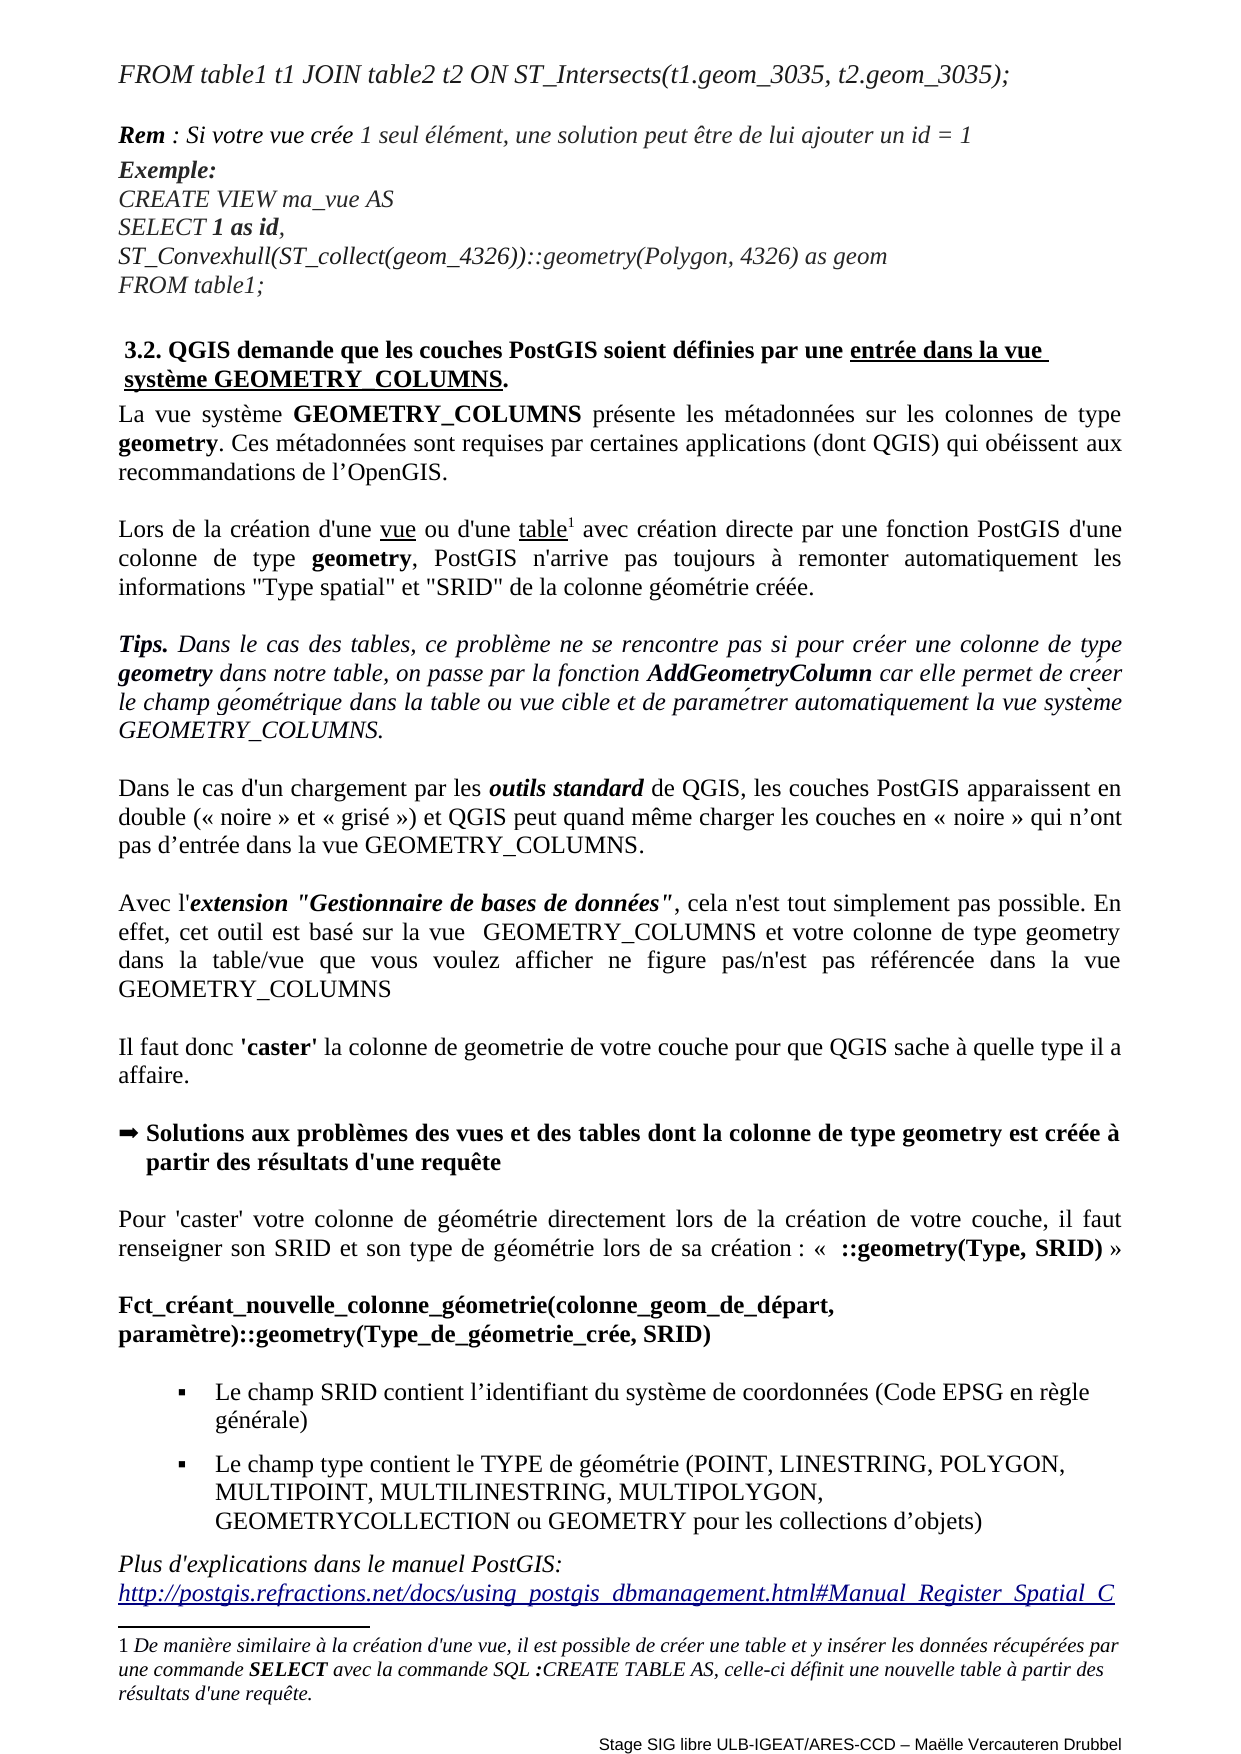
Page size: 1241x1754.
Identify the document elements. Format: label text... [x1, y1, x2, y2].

text SELECT 1 as id, [118, 212, 1122, 241]
text ST_Convexhull(ST_collect(geom_4326))::geometry(Polygon, 4326) as geom [118, 241, 1122, 270]
list Solutions aux problèmes des vues et des tables dont la colonne de type geometry est créée à partir des résultats d'une requête [118, 1118, 1122, 1175]
text Lors de la création d'une vue ou d'une table avec création directe par une fonction PostGIS d'une colonne de type geometry, PostGIS n'arrive pas toujours à remonter automatiquement les informations "Type spatial" et "SRID" de la colonne géométrie créée. [118, 514, 1122, 600]
text FROM table1; [118, 270, 1122, 299]
text FROM table1 t1 JOIN table2 t2 ON ST_Intersects(t1.geom_3035, t2.geom_3035); [118, 58, 1122, 89]
text Tips. Dans le cas des tables, ce problème ne se rencontre pas si pour créer une colonne de type geometry dans notre table, on passe par la fonction AddGeometryColumn car elle permet de créer le champ géométrique dans la table ou vue cible et de paramétrer automatiquement la vue système GEOMETRY_COLUMNS. [118, 629, 1122, 744]
subtitle 3.2. QGIS demande que les couches PostGIS soient définies par une entrée dans la vue système GEOMETRY_COLUMNS. [124, 335, 1122, 393]
text La vue système GEOMETRY_COLUMNS présente les métadonnées sur les colonnes de type geometry. Ces métadonnées sont requises par certaines applications (dont QGIS) qui obéissent aux recommandations de l’OpenGIS. [118, 399, 1122, 485]
list Le champ type contient le TYPE de géométrie (POINT, LINESTRING, POLYGON, MULTIPOINT, MULTILINESTRING, MULTIPOLYGON, GEOMETRYCOLLECTION ou GEOMETRY pour les collections d’objets) [177, 1449, 1122, 1535]
text Exemple: [118, 155, 1122, 184]
text Dans le cas d'un chargement par les outils standard de QGIS, les couches PostGIS apparaissent en double (« noire » et « grisé ») et QGIS peut quand même charger les couches en « noire » qui n’ont pas d’entrée dans la vue GEOMETRY_COLUMNS. [118, 773, 1122, 859]
text Il faut donc 'caster' la colonne de geometrie de votre couche pour que QGIS sache à quelle type il a affaire. [118, 1032, 1122, 1118]
text Avec l'extension "Gestionnaire de bases de données", cela n'est tout simplement pas possible. En effet, cet outil est basé sur la vue GEOMETRY_COLUMNS et votre colonne de type geometry dans la table/vue que vous voulez afficher ne figure pas/n'est pas référencée dans la vue GEOMETRY_COLUMNS [118, 888, 1122, 1032]
text Rem : Si votre vue crée 1 seul élément, une solution peut être de lui ajouter un id = 1 [118, 121, 1122, 149]
list Le champ SRID contient l’identifiant du système de coordonnées (Code EPSG en règle générale) [177, 1377, 1122, 1434]
text Plus d'explications dans le manuel PostGIS: http://postgis.refractions.net/docs/using_postgis_dbmanagement.html#Manual_Register_Spatial_C [118, 1549, 1122, 1607]
text CREATE VIEW ma_vue AS [118, 184, 1122, 212]
text Pour 'caster' votre colonne de géométrie directement lors de la création de votre couche, il faut renseigner son SRID et son type de géométrie lors de sa création : « ::geometry(Type, SRID) » Fct_créant_nouvelle_colonne_géometrie(colonne_geom_de_départ, paramètre)::geometry(Type_de_géometrie_crée, SRID) [118, 1204, 1122, 1348]
text De manière similaire à la création d'une vue, il est possible de créer une table et y insérer les données récupérées par une commande SELECT avec la commande SQL :CREATE TABLE AS, celle-ci définit une nouvelle table à partir des résultats d'une requête. [118, 1633, 1122, 1705]
